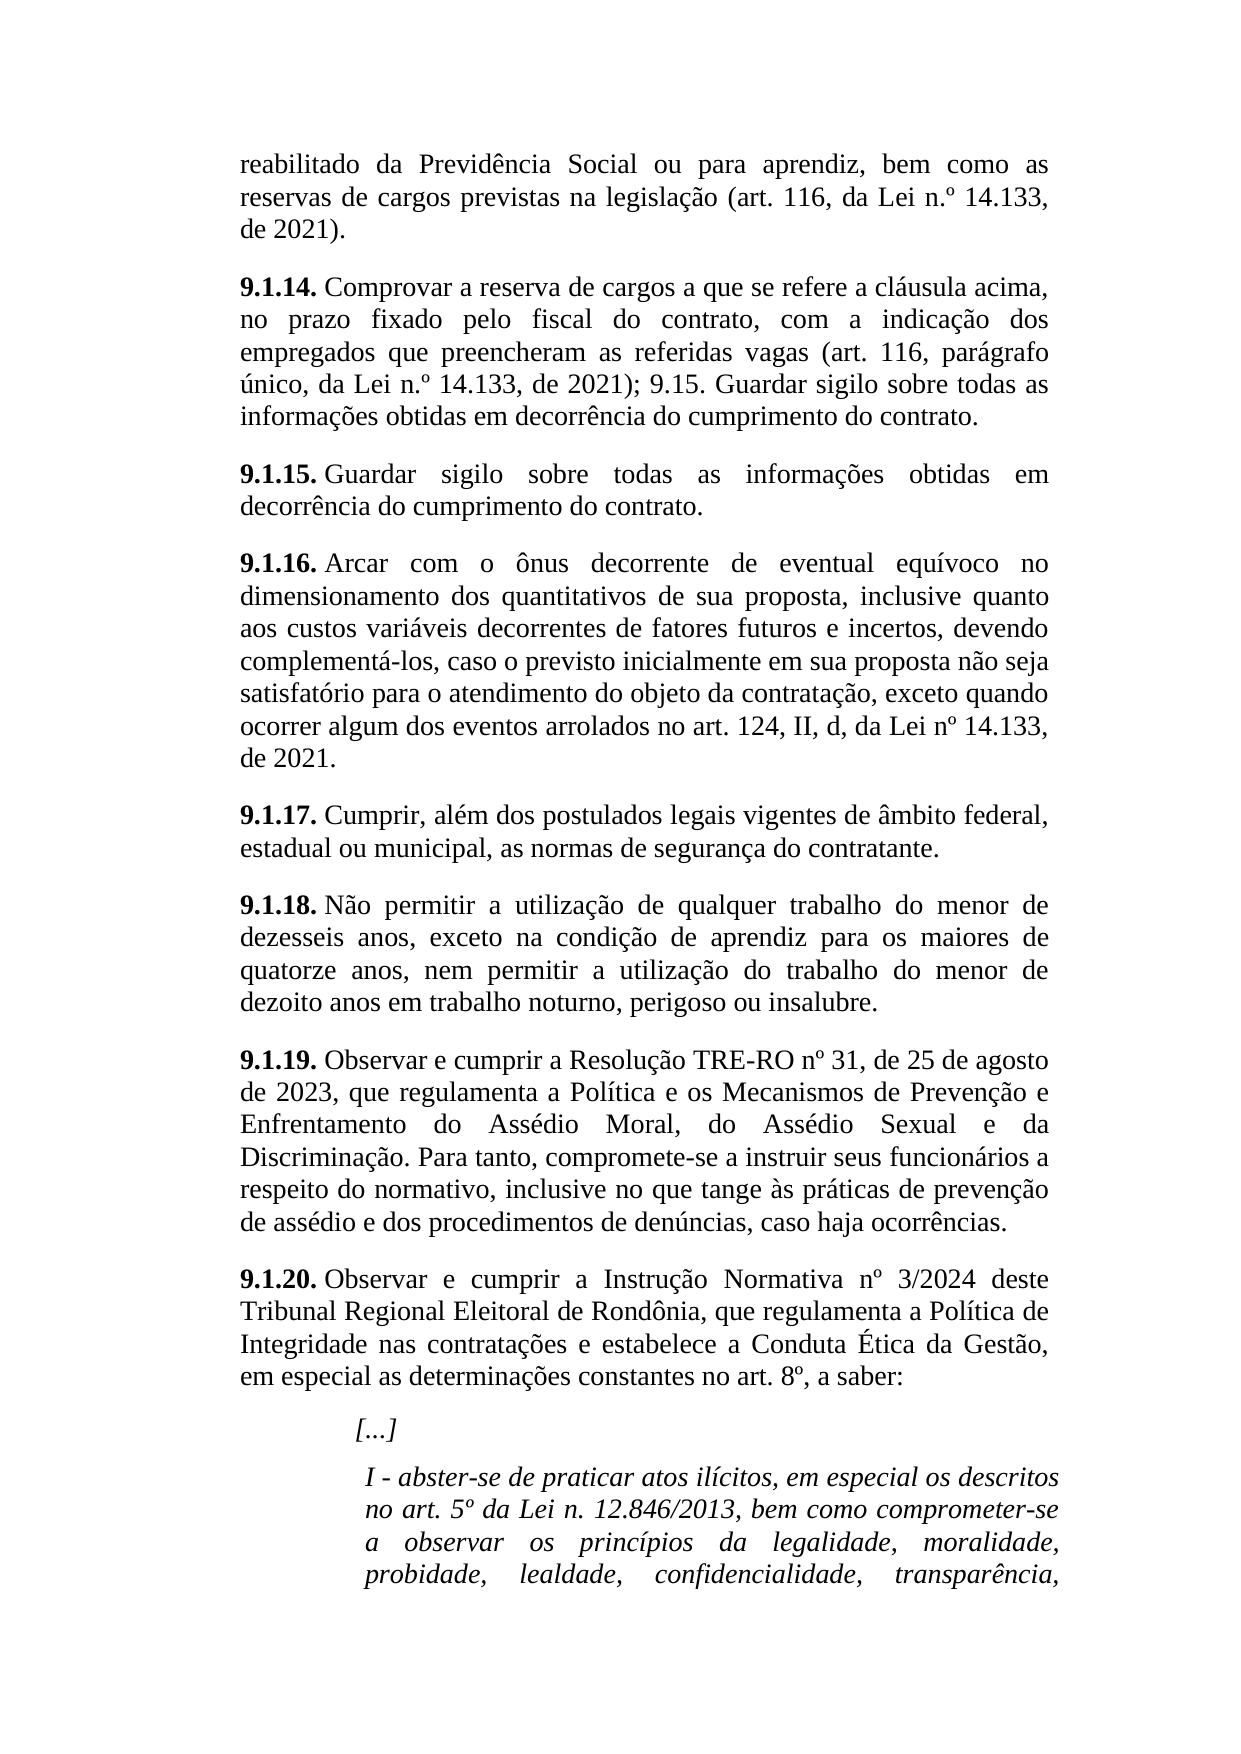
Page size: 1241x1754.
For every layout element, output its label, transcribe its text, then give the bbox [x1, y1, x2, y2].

text [...] [177, 1412, 1063, 1444]
text reabilitado da Previdência Social ou para aprendiz, bem como as reservas de cargos previstas na legislação (art. 116, da Lei n.º 14.133, de 2021). [240, 148, 1051, 245]
text 9.1.16. Arcar com o ônus decorrente de eventual equívoco no dimensionamento dos quantitativos de sua proposta, inclusive quanto aos custos variáveis decorrentes de fatores futuros e incertos, devendo complementá-los, caso o previsto inicialmente em sua proposta não seja satisfatório para o atendimento do objeto da contratação, exceto quando ocorrer algum dos eventos arrolados no art. 124, II, d, da Lei nº 14.133, de 2021. [240, 547, 1051, 773]
text 9.1.15. Guardar sigilo sobre todas as informações obtidas em decorrência do cumprimento do contrato. [240, 457, 1051, 522]
text 9.1.19. Observar e cumprir a Resolução TRE-RO nº 31, de 25 de agosto de 2023, que regulamenta a Política e os Mecanismos de Prevenção e Enfrentamento do Assédio Moral, do Assédio Sexual e da Discriminação. Para tanto, compromete-se a instruir seus funcionários a respeito do normativo, inclusive no que tange às práticas de prevenção de assédio e dos procedimentos de denúncias, caso haja ocorrências. [240, 1043, 1051, 1237]
text 9.1.20. Observar e cumprir a Instrução Normativa nº 3/2024 deste Tribunal Regional Eleitoral de Rondônia, que regulamenta a Política de Integridade nas contratações e estabelece a Conduta Ética da Gestão, em especial as determinações constantes no art. 8º, a saber: [240, 1262, 1051, 1392]
text 9.1.17. Cumprir, além dos postulados legais vigentes de âmbito federal, estadual ou municipal, as normas de segurança do contratante. [240, 798, 1051, 863]
text I - abster-se de praticar atos ilícitos, em especial os descritos no art. 5º da Lei n. 12.846/2013, bem como comprometer-se a observar os princípios da legalidade, moralidade, probidade, lealdade, confidencialidade, transparência, [365, 1460, 1063, 1589]
text 9.1.18. Não permitir a utilização de qualquer trabalho do menor de dezesseis anos, exceto na condição de aprendiz para os maiores de quatorze anos, nem permitir a utilização do trabalho do menor de dezoito anos em trabalho noturno, perigoso ou insalubre. [240, 888, 1051, 1018]
text 9.1.14. Comprovar a reserva de cargos a que se refere a cláusula acima, no prazo fixado pelo fiscal do contrato, com a indicação dos empregados que preencheram as referidas vagas (art. 116, parágrafo único, da Lei n.º 14.133, de 2021); 9.15. Guardar sigilo sobre todas as informações obtidas em decorrência do cumprimento do contrato. [240, 270, 1051, 432]
